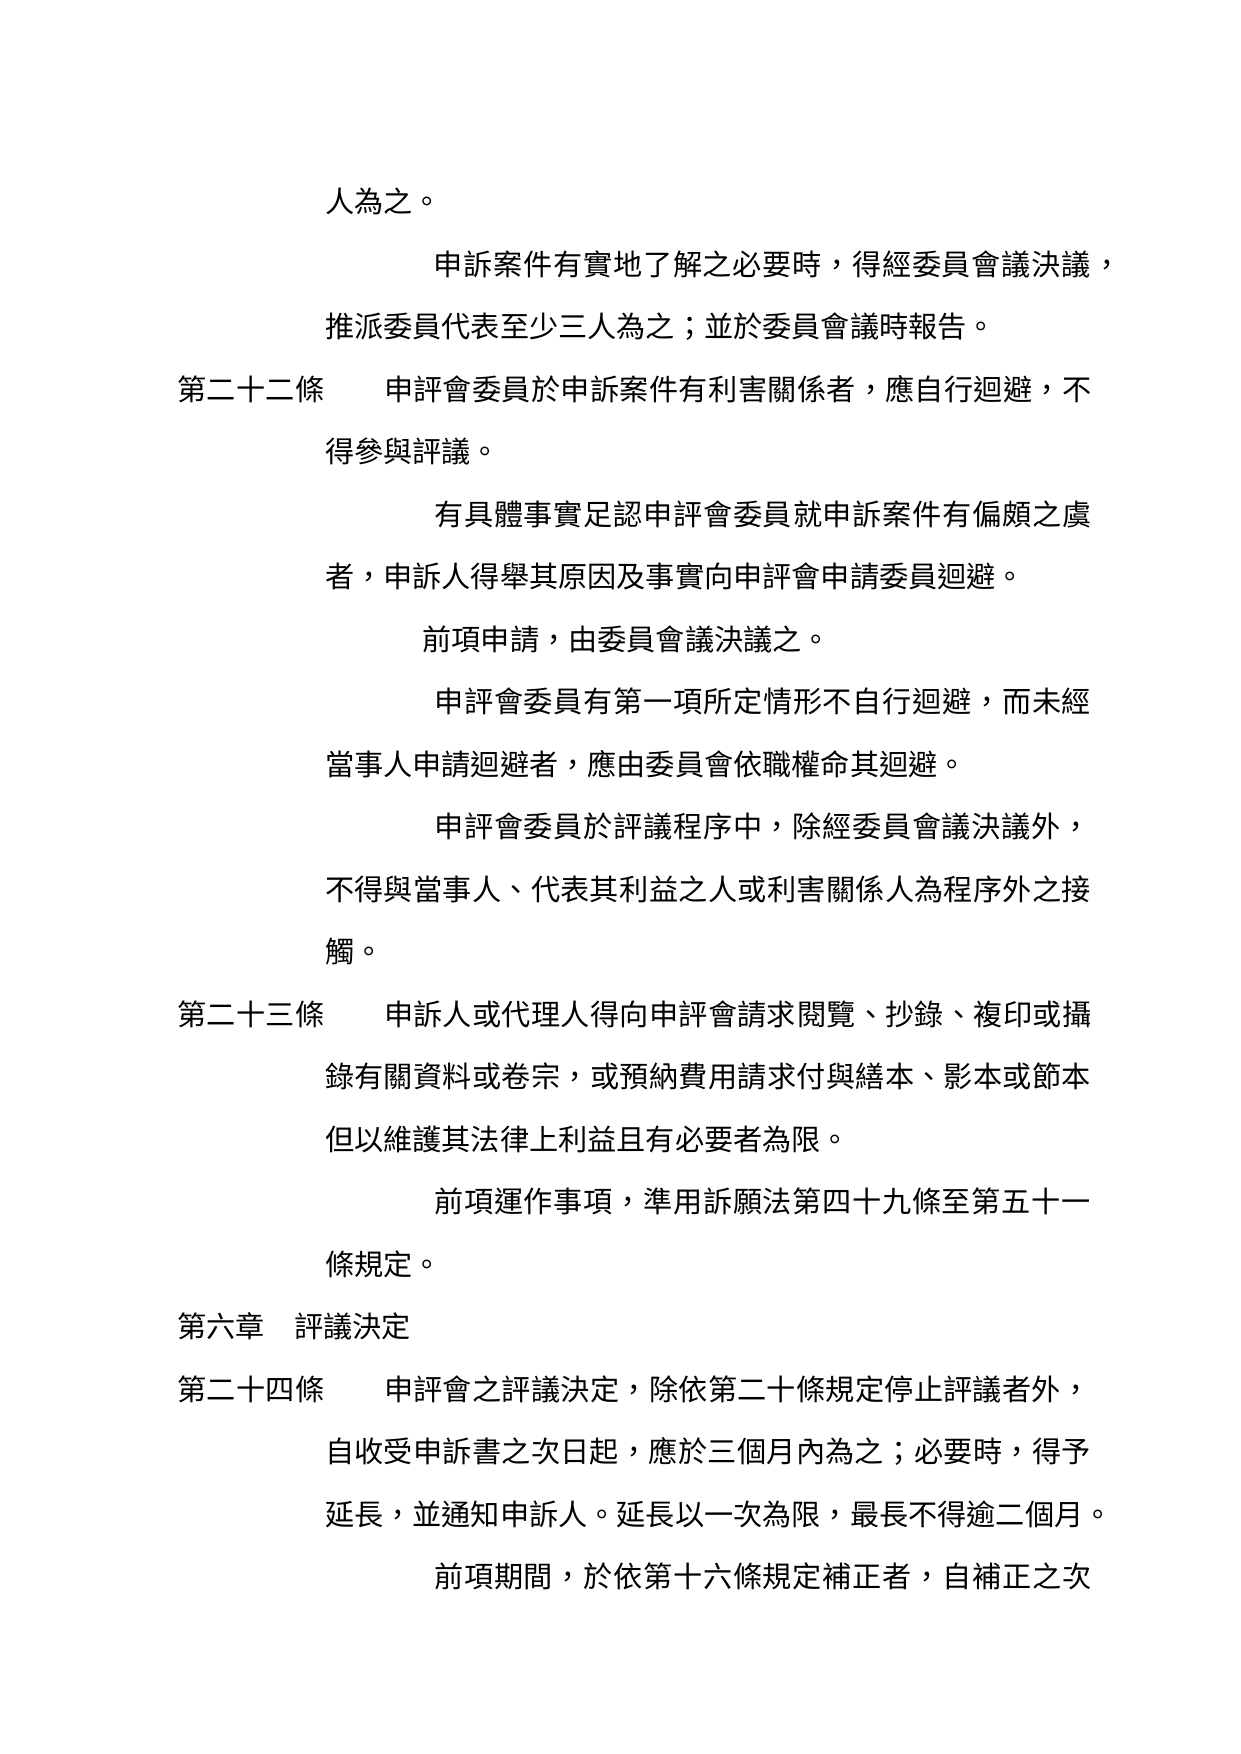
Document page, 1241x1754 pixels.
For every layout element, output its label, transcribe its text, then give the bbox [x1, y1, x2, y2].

text 第二十三條 申訴人或代理人得向申評會請求閱覽、抄錄、複印或攝錄有關資料或卷宗，或預納費用請求付與繕本、影本或節本。但以維護其法律上利益且有必要者為限。 [177, 971, 1092, 1158]
text 前項運作事項，準用訴願法第四十九條至第五十一條規定。 [177, 1158, 1092, 1283]
text 第二十四條 申評會之評議決定，除依第二十條規定停止評議者外，自收受申訴書之次日起，應於三個月內為之；必要時，得予延長，並通知申訴人。延長以一次為限，最長不得逾二個月。 [177, 1346, 1092, 1533]
text 前項期間，於依第十六條規定補正者，自補正之次 [177, 1533, 1092, 1596]
text 申評會委員於評議程序中，除經委員會議決議外，不得與當事人、代表其利益之人或利害關係人為程序外之接觸。 [177, 783, 1092, 971]
text 有具體事實足認申評會委員就申訴案件有偏頗之虞者，申訴人得舉其原因及事實向申評會申請委員迴避。 [177, 471, 1092, 596]
text 第六章 評議決定 [177, 1283, 1092, 1346]
text 申評會委員有第一項所定情形不自行迴避，而未經當事人申請迴避者，應由委員會依職權命其迴避。 [177, 658, 1092, 783]
text 第二十二條 申評會委員於申訴案件有利害關係者，應自行迴避，不得參與評議。 [177, 346, 1092, 471]
text 人為之。 [177, 158, 1092, 221]
text 前項申請，由委員會議決議之。 [177, 596, 1092, 658]
text 申訴案件有實地了解之必要時，得經委員會議決議，推派委員代表至少三人為之；並於委員會議時報告。 [177, 221, 1092, 346]
